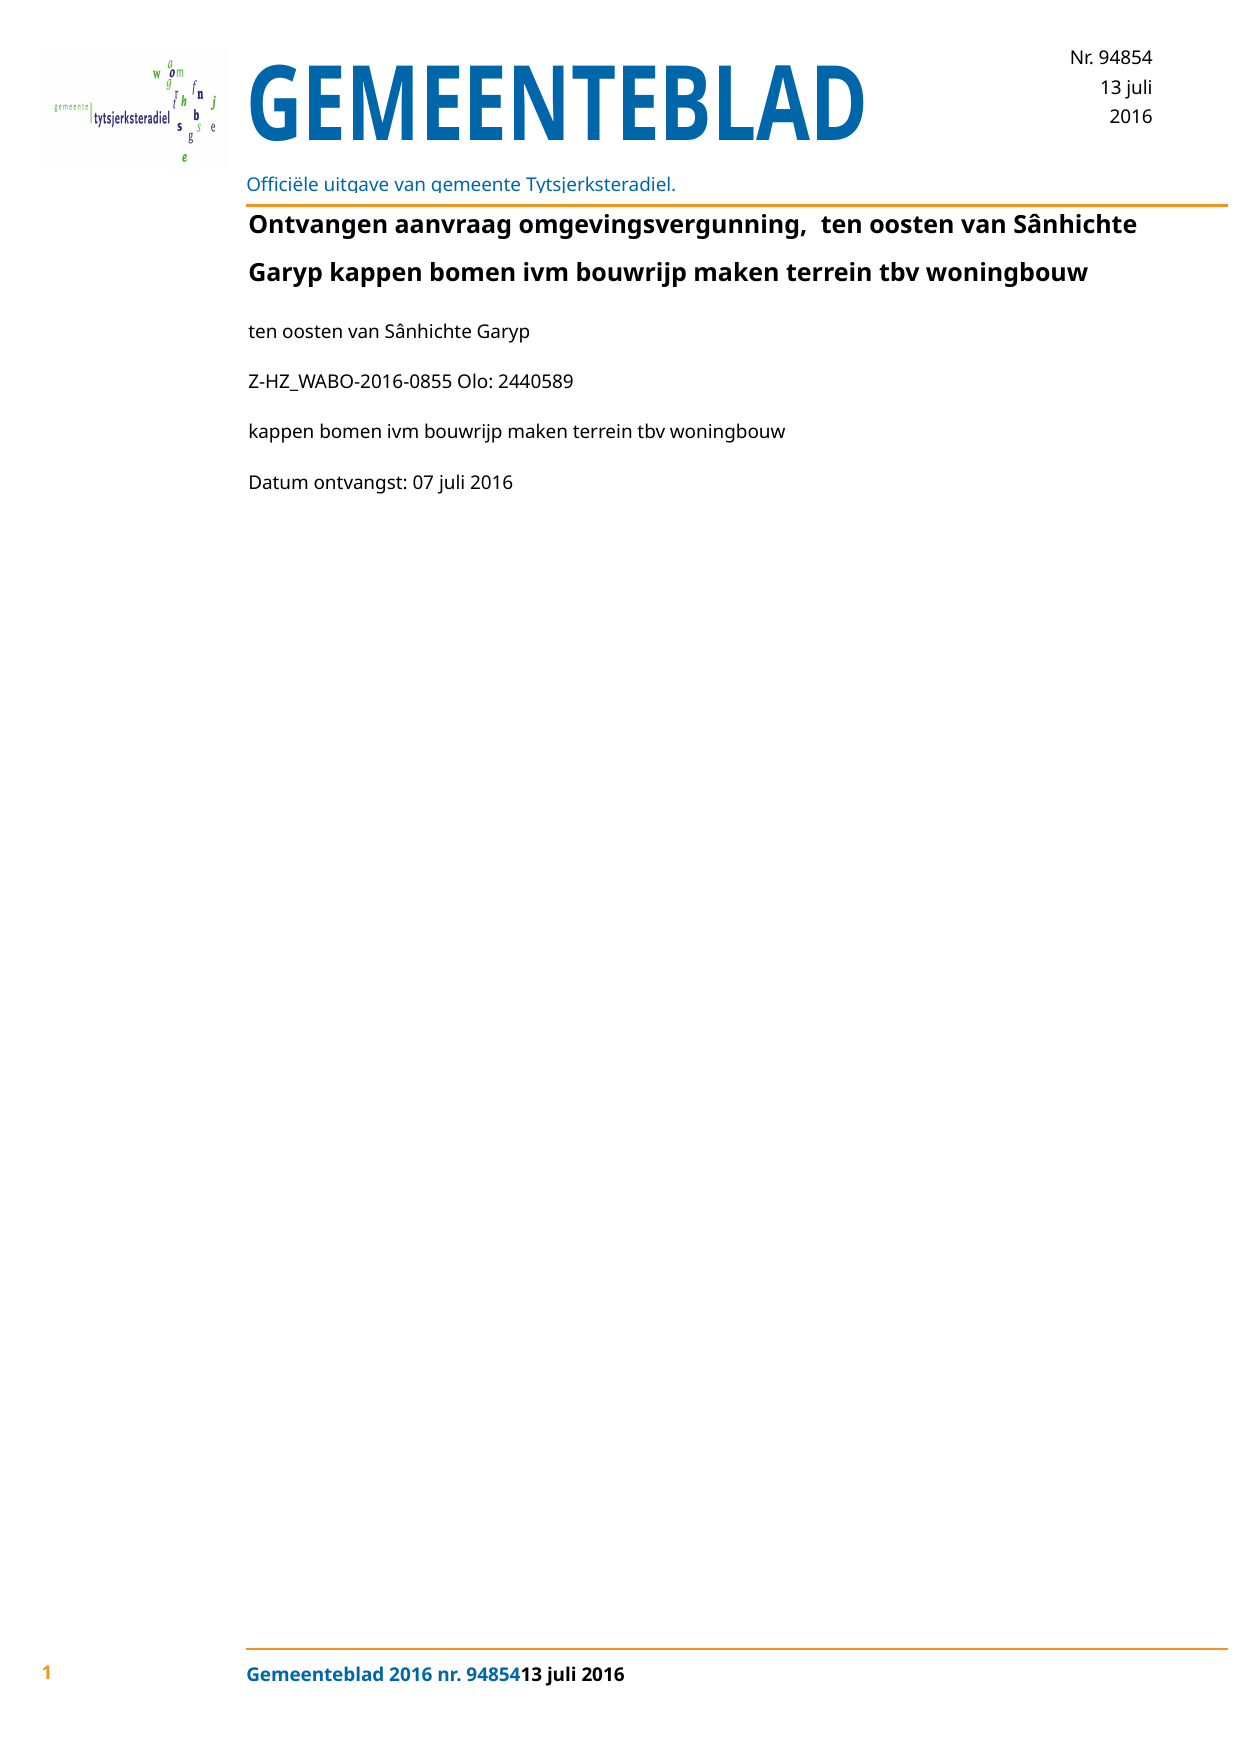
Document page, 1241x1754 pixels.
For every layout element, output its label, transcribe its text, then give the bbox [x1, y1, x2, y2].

text Datum ontvangst: 07 juli 2016 [248, 469, 1152, 495]
text ten oosten van Sânhichte Garyp [248, 318, 1152, 344]
picture [41, 47, 231, 172]
text Ontvangen aanvraag omgevingsvergunning, ten oosten van Sânhichte Garyp kappen bomen ivm bouwrijp maken terrein tbv woningbouw [248, 207, 1152, 288]
text Z-HZ_WABO-2016-0855 Olo: 2440589 [248, 368, 1152, 394]
text kappen bomen ivm bouwrijp maken terrein tbv woningbouw [248, 419, 1152, 444]
